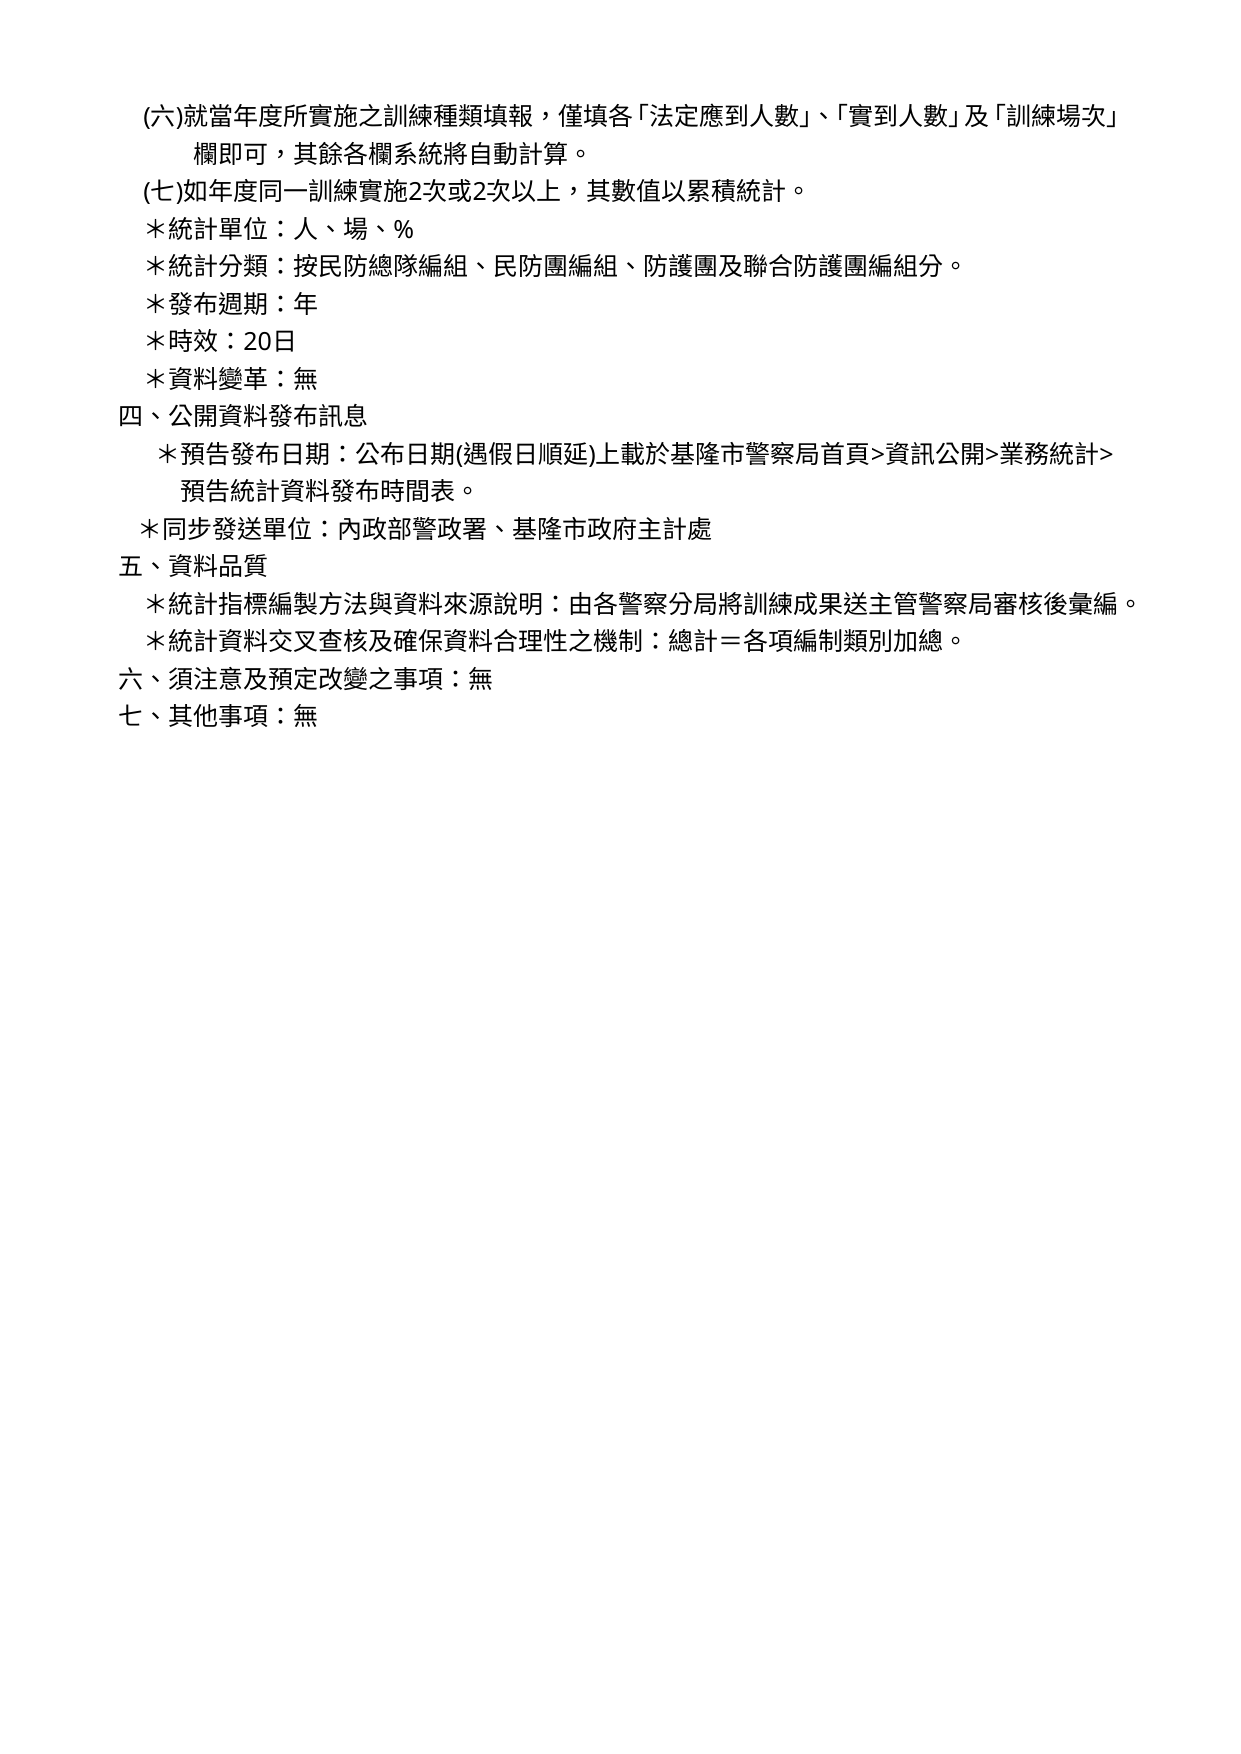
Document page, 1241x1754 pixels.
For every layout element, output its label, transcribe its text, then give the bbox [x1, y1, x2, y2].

text ＊統計指標編製方法與資料來源說明：由各警察分局將訓練成果送主管警察局審核後彙編。 [143, 583, 1143, 621]
text ＊發布週期：年 [143, 283, 1122, 321]
text ＊資料變革：無 [143, 358, 1122, 396]
text 四、公開資料發布訊息 [118, 396, 1122, 433]
text ＊統計資料交叉查核及確保資料合理性之機制：總計＝各項編制類別加總。 [143, 621, 1122, 658]
text ＊統計分類：按民防總隊編組、民防團編組、防護團及聯合防護團編組分。 [143, 246, 1122, 283]
text (六)就當年度所實施之訓練種類填報，僅填各「法定應到人數」、「實到人數」及「訓練場次」欄即可，其餘各欄系統將自動計算。 [143, 96, 1122, 171]
text ＊預告發布日期：公布日期(遇假日順延)上載於基隆市警察局首頁>資訊公開>業務統計>預告統計資料發布時間表。 [156, 433, 1122, 508]
text 七、其他事項：無 [118, 696, 1122, 733]
text ＊同步發送單位：內政部警政署、基隆市政府主計處 [118, 508, 1122, 546]
text (七)如年度同一訓練實施2次或2次以上，其數值以累積統計。 [143, 171, 1122, 208]
text 五、資料品質 [118, 546, 1122, 583]
text ＊時效：20日 [143, 321, 1122, 358]
text ＊統計單位：人、場、% [143, 208, 1122, 246]
text 六、須注意及預定改變之事項：無 [118, 658, 1122, 696]
